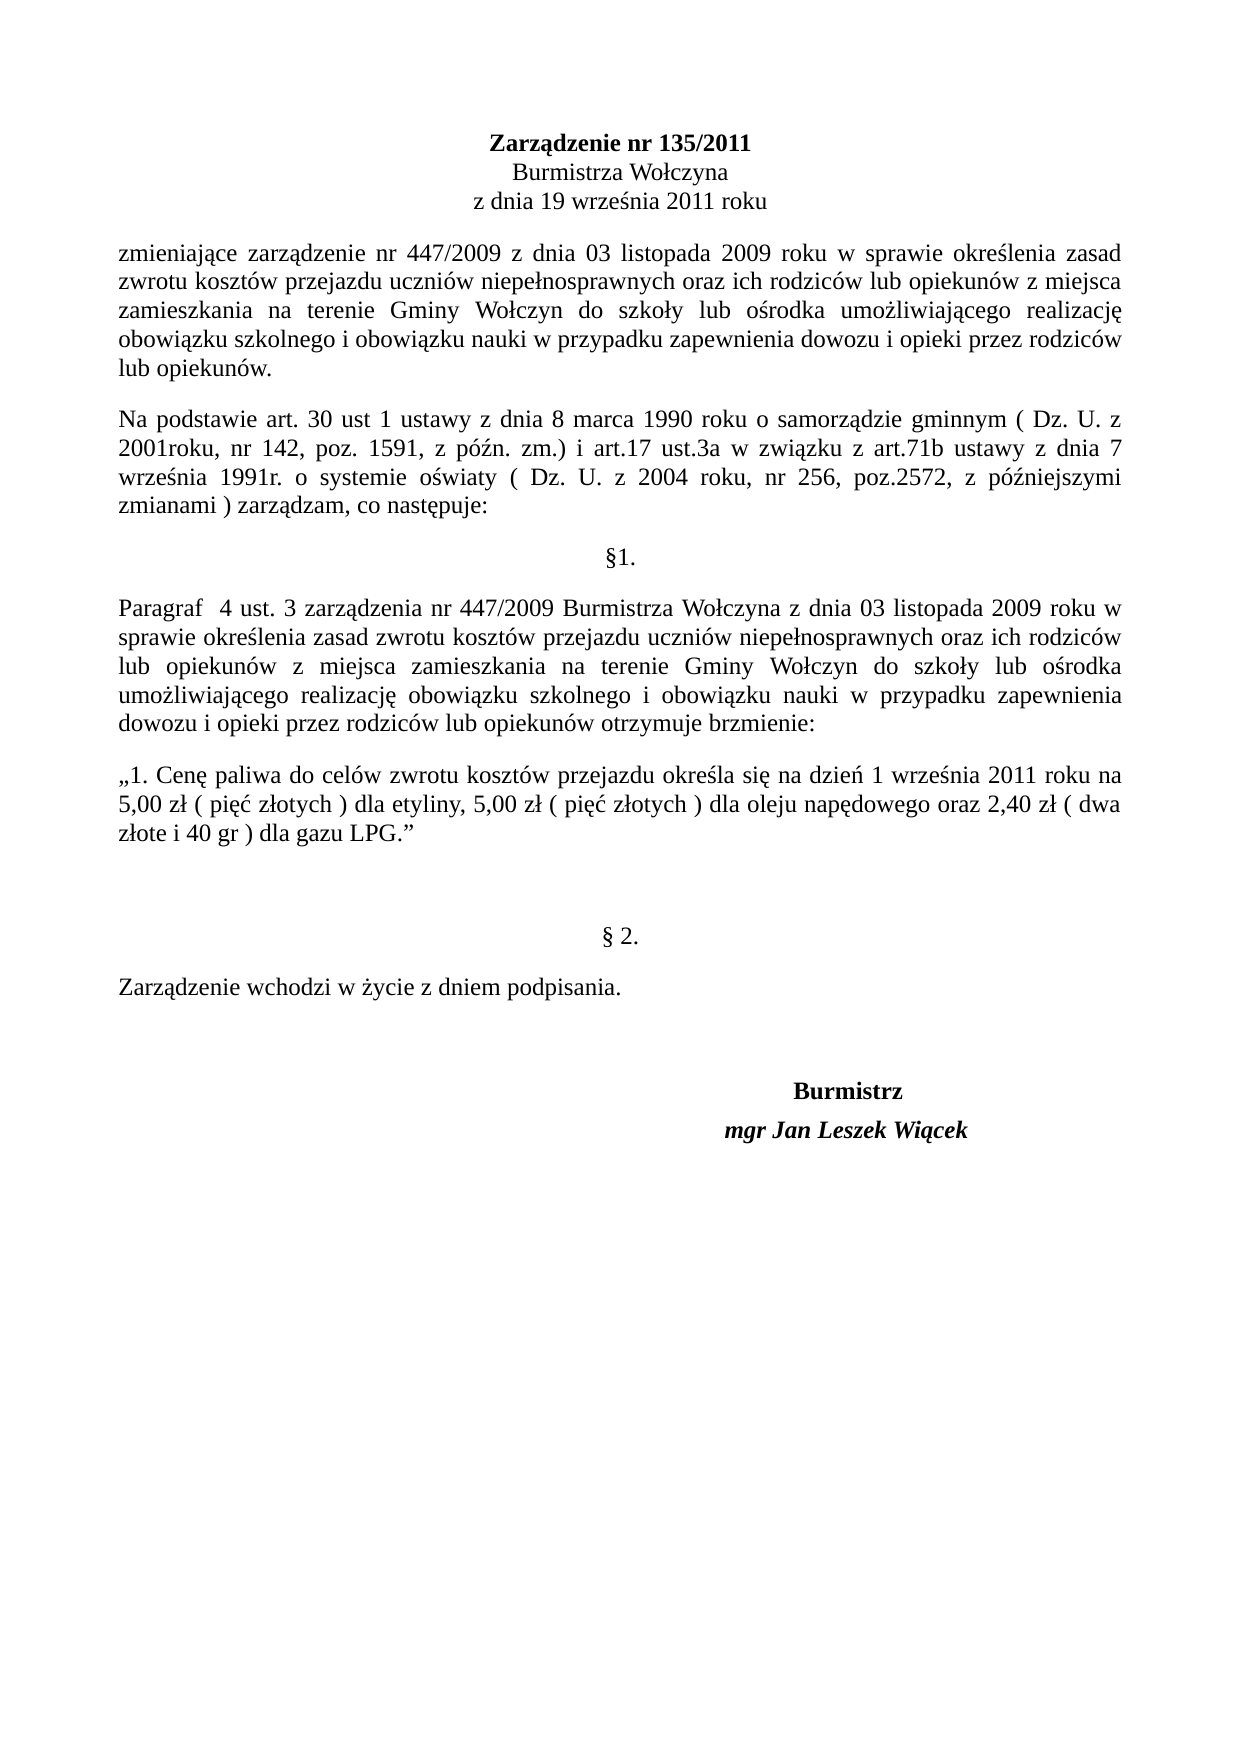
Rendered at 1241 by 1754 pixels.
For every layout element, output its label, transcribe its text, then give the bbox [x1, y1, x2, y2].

text § 2. [118, 921, 1122, 949]
text „1. Cenę paliwa do celów zwrotu kosztów przejazdu określa się na dzień 1 września 2011 roku na 5,00 zł ( pięć złotych ) dla etyliny, 5,00 zł ( pięć złotych ) dla oleju napędowego oraz 2,40 zł ( dwa złote i 40 gr ) dla gazu LPG.” [118, 760, 1122, 846]
text zmieniające zarządzenie nr 447/2009 z dnia 03 listopada 2009 roku w sprawie określenia zasad zwrotu kosztów przejazdu uczniów niepełnosprawnych oraz ich rodziców lub opiekunów z miejsca zamieszkania na terenie Gminy Wołczyn do szkoły lub ośrodka umożliwiającego realizację obowiązku szkolnego i obowiązku nauki w przypadku zapewnienia dowozu i opieki przez rodziców lub opiekunów. [118, 238, 1122, 381]
text mgr Jan Leszek Wiącek [118, 1115, 1122, 1144]
text Na podstawie art. 30 ust 1 ustawy z dnia 8 marca 1990 roku o samorządzie gminnym ( Dz. U. z 2001roku, nr 142, poz. 1591, z późn. zm.) i art.17 ust.3a w związku z art.71b ustawy z dnia 7 września 1991r. o systemie oświaty ( Dz. U. z 2004 roku, nr 256, poz.2572, z późniejszymi zmianami ) zarządzam, co następuje: [118, 404, 1122, 519]
text Burmistrz [118, 1076, 1122, 1104]
text Zarządzenie wchodzi w życie z dniem podpisania. [118, 972, 1122, 1001]
text §1. [118, 542, 1122, 571]
text Zarządzenie nr 135/2011 Burmistrza Wołczyna z dnia 19 września 2011 roku [118, 128, 1122, 215]
text Paragraf 4 ust. 3 zarządzenia nr 447/2009 Burmistrza Wołczyna z dnia 03 listopada 2009 roku w sprawie określenia zasad zwrotu kosztów przejazdu uczniów niepełnosprawnych oraz ich rodziców lub opiekunów z miejsca zamieszkania na terenie Gminy Wołczyn do szkoły lub ośrodka umożliwiającego realizację obowiązku szkolnego i obowiązku nauki w przypadku zapewnienia dowozu i opieki przez rodziców lub opiekunów otrzymuje brzmienie: [118, 593, 1122, 737]
